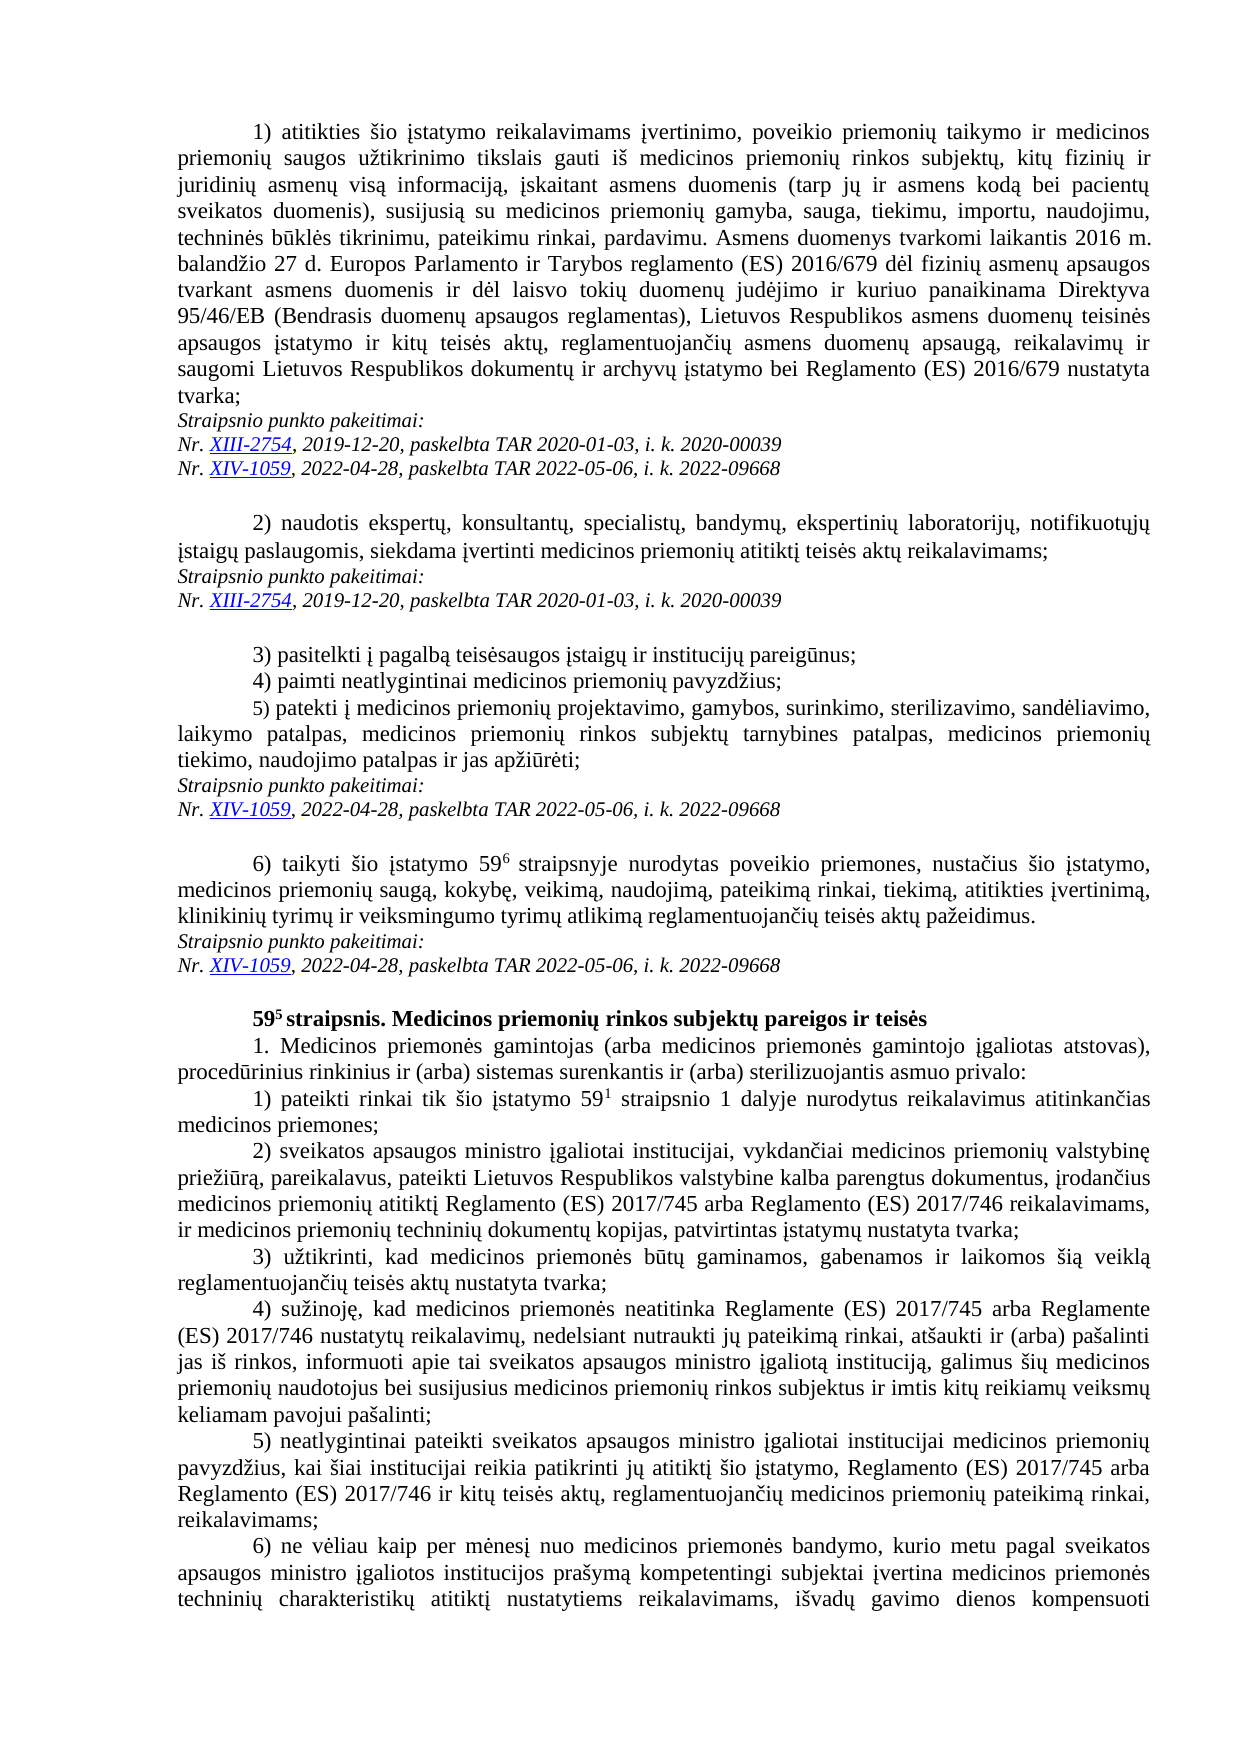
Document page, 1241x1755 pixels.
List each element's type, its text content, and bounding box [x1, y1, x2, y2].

text 6) taikyti šio įstatymo 596 straipsnyje nurodytas poveikio priemones, nustačius šio įstatymo, medicinos priemonių saugą, kokybę, veikimą, naudojimą, pateikimą rinkai, tiekimą, atitikties įvertinimą, klinikinių tyrimų ir veiksmingumo tyrimų atlikimą reglamentuojančių teisės aktų pažeidimus. [177, 849, 1152, 929]
text Straipsnio punkto pakeitimai: [177, 773, 1152, 797]
text 1) atitikties šio įstatymo reikalavimams įvertinimo, poveikio priemonių taikymo ir medicinos priemonių saugos užtikrinimo tikslais gauti iš medicinos priemonių rinkos subjektų, kitų fizinių ir juridinių asmenų visą informaciją, įskaitant asmens duomenis (tarp jų ir asmens kodą bei pacientų sveikatos duomenis), susijusią su medicinos priemonių gamyba, sauga, tiekimu, importu, naudojimu, techninės būklės tikrinimu, pateikimu rinkai, pardavimu. Asmens duomenys tvarkomi laikantis 2016 m. balandžio 27 d. Europos Parlamento ir Tarybos reglamento (ES) 2016/679 dėl fizinių asmenų apsaugos tvarkant asmens duomenis ir dėl laisvo tokių duomenų judėjimo ir kuriuo panaikinama Direktyva 95/46/EB (Bendrasis duomenų apsaugos reglamentas), Lietuvos Respublikos asmens duomenų teisinės apsaugos įstatymo ir kitų teisės aktų, reglamentuojančių asmens duomenų apsaugą, reikalavimų ir saugomi Lietuvos Respublikos dokumentų ir archyvų įstatymo bei Reglamento (ES) 2016/679 nustatyta tvarka; [177, 118, 1152, 408]
text 1) pateikti rinkai tik šio įstatymo 591 straipsnio 1 dalyje nurodytus reikalavimus atitinkančias medicinos priemones; [177, 1084, 1152, 1137]
text 6) ne vėliau kaip per mėnesį nuo medicinos priemonės bandymo, kurio metu pagal sveikatos apsaugos ministro įgaliotos institucijos prašymą kompetentingi subjektai įvertina medicinos priemonės techninių charakteristikų atitiktį nustatytiems reikalavimams, išvadų gavimo dienos kompensuoti [177, 1533, 1152, 1612]
text Straipsnio punkto pakeitimai: [177, 929, 1152, 953]
text Nr. XIV-1059, 2022-04-28, paskelbta TAR 2022-05-06, i. k. 2022-09668 [177, 456, 1152, 480]
text 5) neatlygintinai pateikti sveikatos apsaugos ministro įgaliotai institucijai medicinos priemonių pavyzdžius, kai šiai institucijai reikia patikrinti jų atitiktį šio įstatymo, Reglamento (ES) 2017/745 arba Reglamento (ES) 2017/746 ir kitų teisės aktų, reglamentuojančių medicinos priemonių pateikimą rinkai, reikalavimams; [177, 1427, 1152, 1533]
text Straipsnio punkto pakeitimai: [177, 408, 1152, 432]
text 4) paimti neatlygintinai medicinos priemonių pavyzdžius; [177, 667, 1152, 694]
text Nr. XIII-2754, 2019-12-20, paskelbta TAR 2020-01-03, i. k. 2020-00039 [177, 432, 1152, 456]
text Nr. XIII-2754, 2019-12-20, paskelbta TAR 2020-01-03, i. k. 2020-00039 [177, 588, 1152, 612]
text 1. Medicinos priemonės gamintojas (arba medicinos priemonės gamintojo įgaliotas atstovas), procedūrinius rinkinius ir (arba) sistemas surenkantis ir (arba) sterilizuojantis asmuo privalo: [177, 1032, 1152, 1084]
text Nr. XIV-1059, 2022-04-28, paskelbta TAR 2022-05-06, i. k. 2022-09668 [177, 953, 1152, 977]
text 3) užtikrinti, kad medicinos priemonės būtų gaminamos, gabenamos ir laikomos šią veiklą reglamentuojančių teisės aktų nustatyta tvarka; [177, 1243, 1152, 1295]
text 2) naudotis ekspertų, konsultantų, specialistų, bandymų, ekspertinių laboratorijų, notifikuotųjų įstaigų paslaugomis, siekdama įvertinti medicinos priemonių atitiktį teisės aktų reikalavimams; [177, 509, 1152, 564]
text 3) pasitelkti į pagalbą teisėsaugos įstaigų ir institucijų pareigūnus; [177, 641, 1152, 667]
text 595 straipsnis. Medicinos priemonių rinkos subjektų pareigos ir teisės [177, 1006, 1152, 1032]
text Nr. XIV-1059, 2022-04-28, paskelbta TAR 2022-05-06, i. k. 2022-09668 [177, 797, 1152, 821]
text 4) sužinoję, kad medicinos priemonės neatitinka Reglamente (ES) 2017/745 arba Reglamente (ES) 2017/746 nustatytų reikalavimų, nedelsiant nutraukti jų pateikimą rinkai, atšaukti ir (arba) pašalinti jas iš rinkos, informuoti apie tai sveikatos apsaugos ministro įgaliotą instituciją, galimus šių medicinos priemonių naudotojus bei susijusius medicinos priemonių rinkos subjektus ir imtis kitų reikiamų veiksmų keliamam pavojui pašalinti; [177, 1295, 1152, 1427]
text Straipsnio punkto pakeitimai: [177, 564, 1152, 588]
text 5) patekti į medicinos priemonių projektavimo, gamybos, surinkimo, sterilizavimo, sandėliavimo, laikymo patalpas, medicinos priemonių rinkos subjektų tarnybines patalpas, medicinos priemonių tiekimo, naudojimo patalpas ir jas apžiūrėti; [177, 694, 1152, 773]
text 2) sveikatos apsaugos ministro įgaliotai institucijai, vykdančiai medicinos priemonių valstybinę priežiūrą, pareikalavus, pateikti Lietuvos Respublikos valstybine kalba parengtus dokumentus, įrodančius medicinos priemonių atitiktį Reglamento (ES) 2017/745 arba Reglamento (ES) 2017/746 reikalavimams, ir medicinos priemonių techninių dokumentų kopijas, patvirtintas įstatymų nustatyta tvarka; [177, 1137, 1152, 1243]
